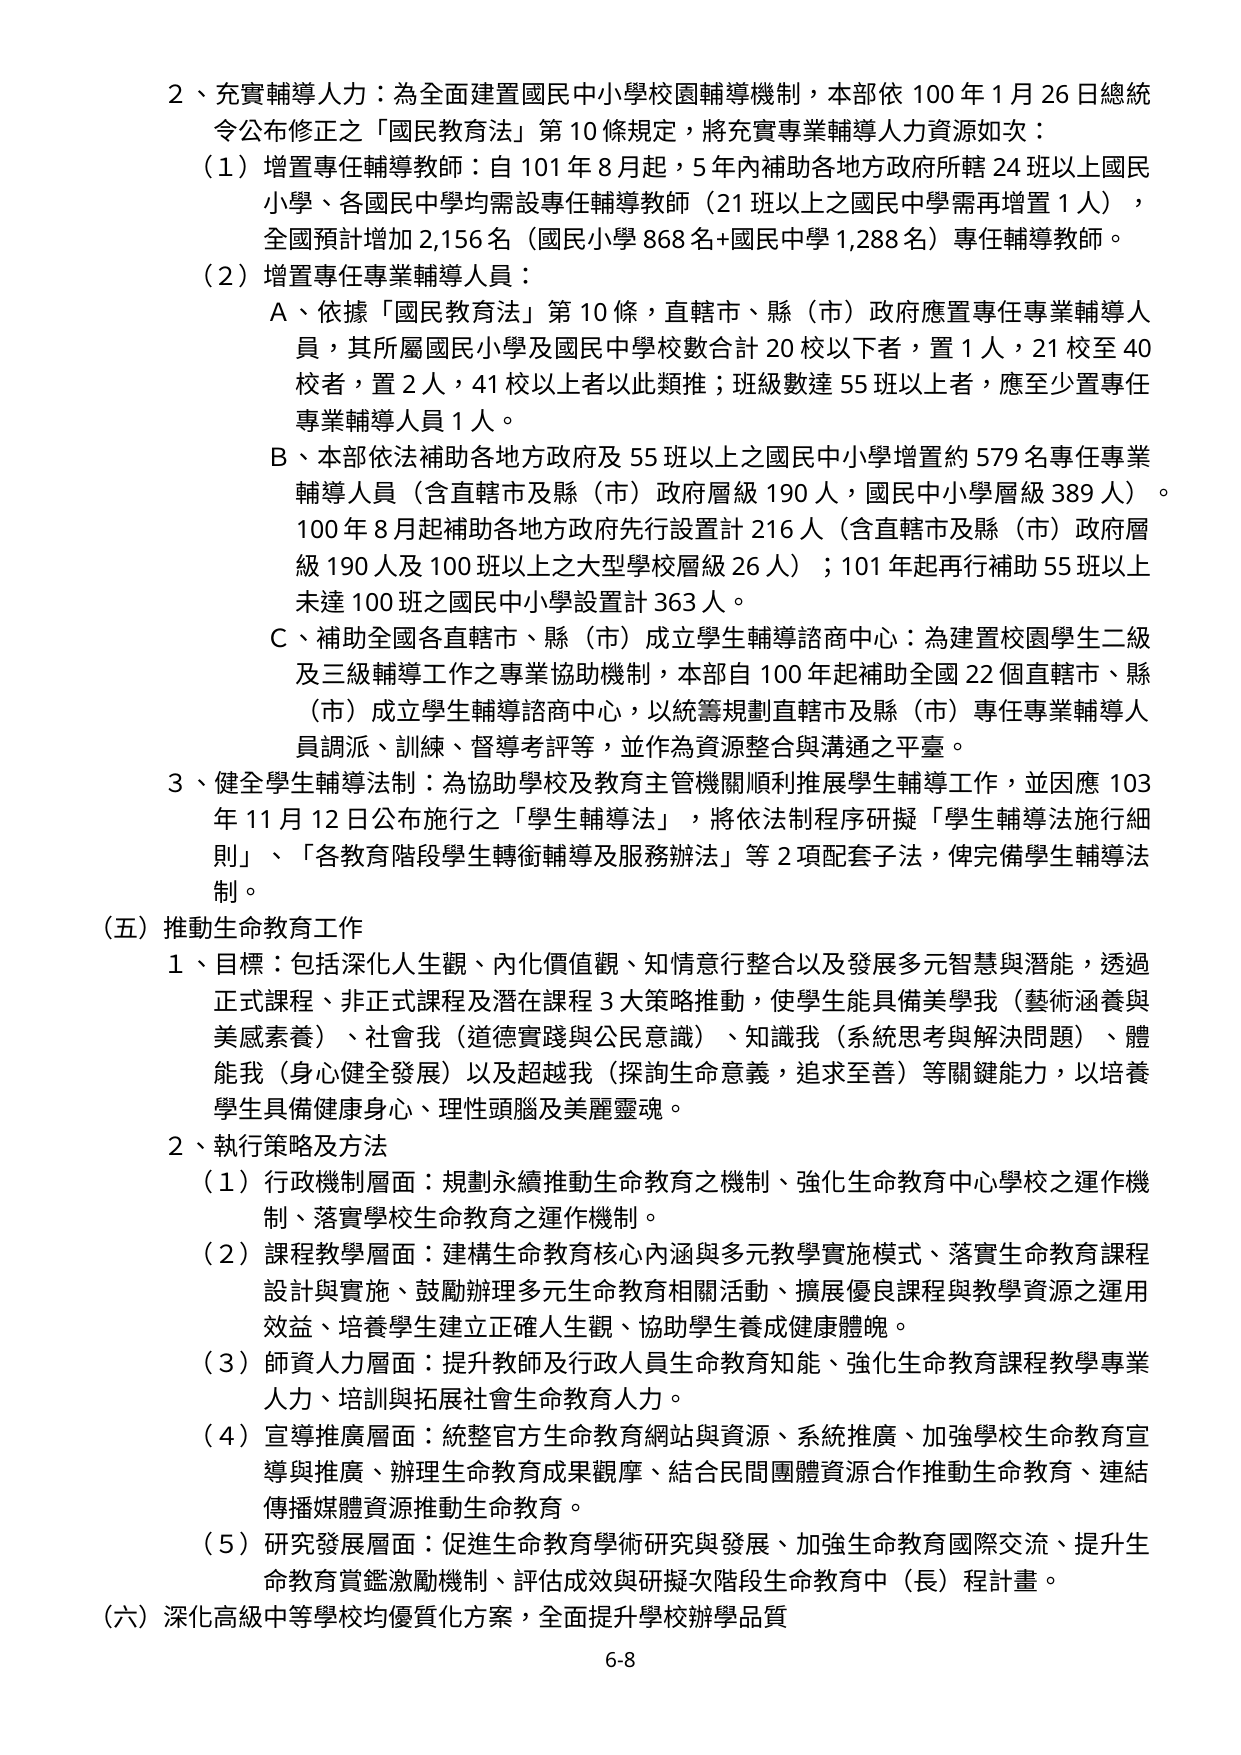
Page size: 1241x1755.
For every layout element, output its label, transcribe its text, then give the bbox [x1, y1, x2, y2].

text Ａ、依據「國民教育法」第10條，直轄市、縣（市）政府應置專任專業輔導人員，其所屬國民小學及國民中學校數合計20校以下者，置1人，21校至40校者，置2人，41校以上者以此類推；班級數達55班以上者，應至少置專任專業輔導人員1人。 [266, 292, 1152, 437]
text （２）增置專任專業輔導人員： [189, 256, 1152, 292]
text （４）宣導推廣層面：統整官方生命教育網站與資源、系統推廣、加強學校生命教育宣導與推廣、辦理生命教育成果觀摩、結合民間團體資源合作推動生命教育、連結傳播媒體資源推動生命教育。 [189, 1416, 1152, 1525]
text （五）推動生命教育工作 [89, 909, 1152, 945]
text （５）研究發展層面：促進生命教育學術研究與發展、加強生命教育國際交流、提升生命教育賞鑑激勵機制、評估成效與研擬次階段生命教育中（長）程計畫。 [189, 1525, 1152, 1597]
text Ｃ、補助全國各直轄市、縣（市）成立學生輔導諮商中心：為建置校園學生二級及三級輔導工作之專業協助機制，本部自100年起補助全國22個直轄市、縣（市）成立學生輔導諮商中心，以統籌規劃直轄市及縣（市）專任專業輔導人員調派、訓練、督導考評等，並作為資源整合與溝通之平臺。 [266, 619, 1152, 764]
text （２）課程教學層面：建構生命教育核心內涵與多元教學實施模式、落實生命教育課程設計與實施、鼓勵辦理多元生命教育相關活動、擴展優良課程與教學資源之運用效益、培養學生建立正確人生觀、協助學生養成健康體魄。 [189, 1235, 1152, 1344]
text （六）深化高級中等學校均優質化方案，全面提升學校辦學品質 [89, 1597, 1152, 1634]
text ２、充實輔導人力：為全面建置國民中小學校園輔導機制，本部依100年1月26日總統令公布修正之「國民教育法」第10條規定，將充實專業輔導人力資源如次： [164, 75, 1152, 147]
text ３、健全學生輔導法制：為協助學校及教育主管機關順利推展學生輔導工作，並因應103年11月12日公布施行之「學生輔導法」，將依法制程序研擬「學生輔導法施行細則」、「各教育階段學生轉銜輔導及服務辦法」等2項配套子法，俾完備學生輔導法制。 [164, 764, 1152, 909]
text （１）行政機制層面：規劃永續推動生命教育之機制、強化生命教育中心學校之運作機制、落實學校生命教育之運作機制。 [189, 1162, 1152, 1235]
text （３）師資人力層面：提升教師及行政人員生命教育知能、強化生命教育課程教學專業人力、培訓與拓展社會生命教育人力。 [189, 1344, 1152, 1416]
text Ｂ、本部依法補助各地方政府及55班以上之國民中小學增置約579名專任專業輔導人員（含直轄市及縣（市）政府層級190人，國民中小學層級389人）。100年8月起補助各地方政府先行設置計216人（含直轄市及縣（市）政府層級190人及100班以上之大型學校層級26人）；101年起再行補助55班以上未達100班之國民中小學設置計363人。 [266, 437, 1152, 619]
text （１）增置專任輔導教師：自101年8月起，5年內補助各地方政府所轄24班以上國民小學、各國民中學均需設專任輔導教師（21班以上之國民中學需再增置1人），全國預計增加2,156名（國民小學868名+國民中學1,288名）專任輔導教師。 [189, 147, 1152, 256]
text １、目標：包括深化人生觀、內化價值觀、知情意行整合以及發展多元智慧與潛能，透過正式課程、非正式課程及潛在課程3大策略推動，使學生能具備美學我（藝術涵養與美感素養）、社會我（道德實踐與公民意識）、知識我（系統思考與解決問題）、體能我（身心健全發展）以及超越我（探詢生命意義，追求至善）等關鍵能力，以培養學生具備健康身心、理性頭腦及美麗靈魂。 [164, 945, 1152, 1126]
text ２、執行策略及方法 [164, 1126, 1152, 1162]
